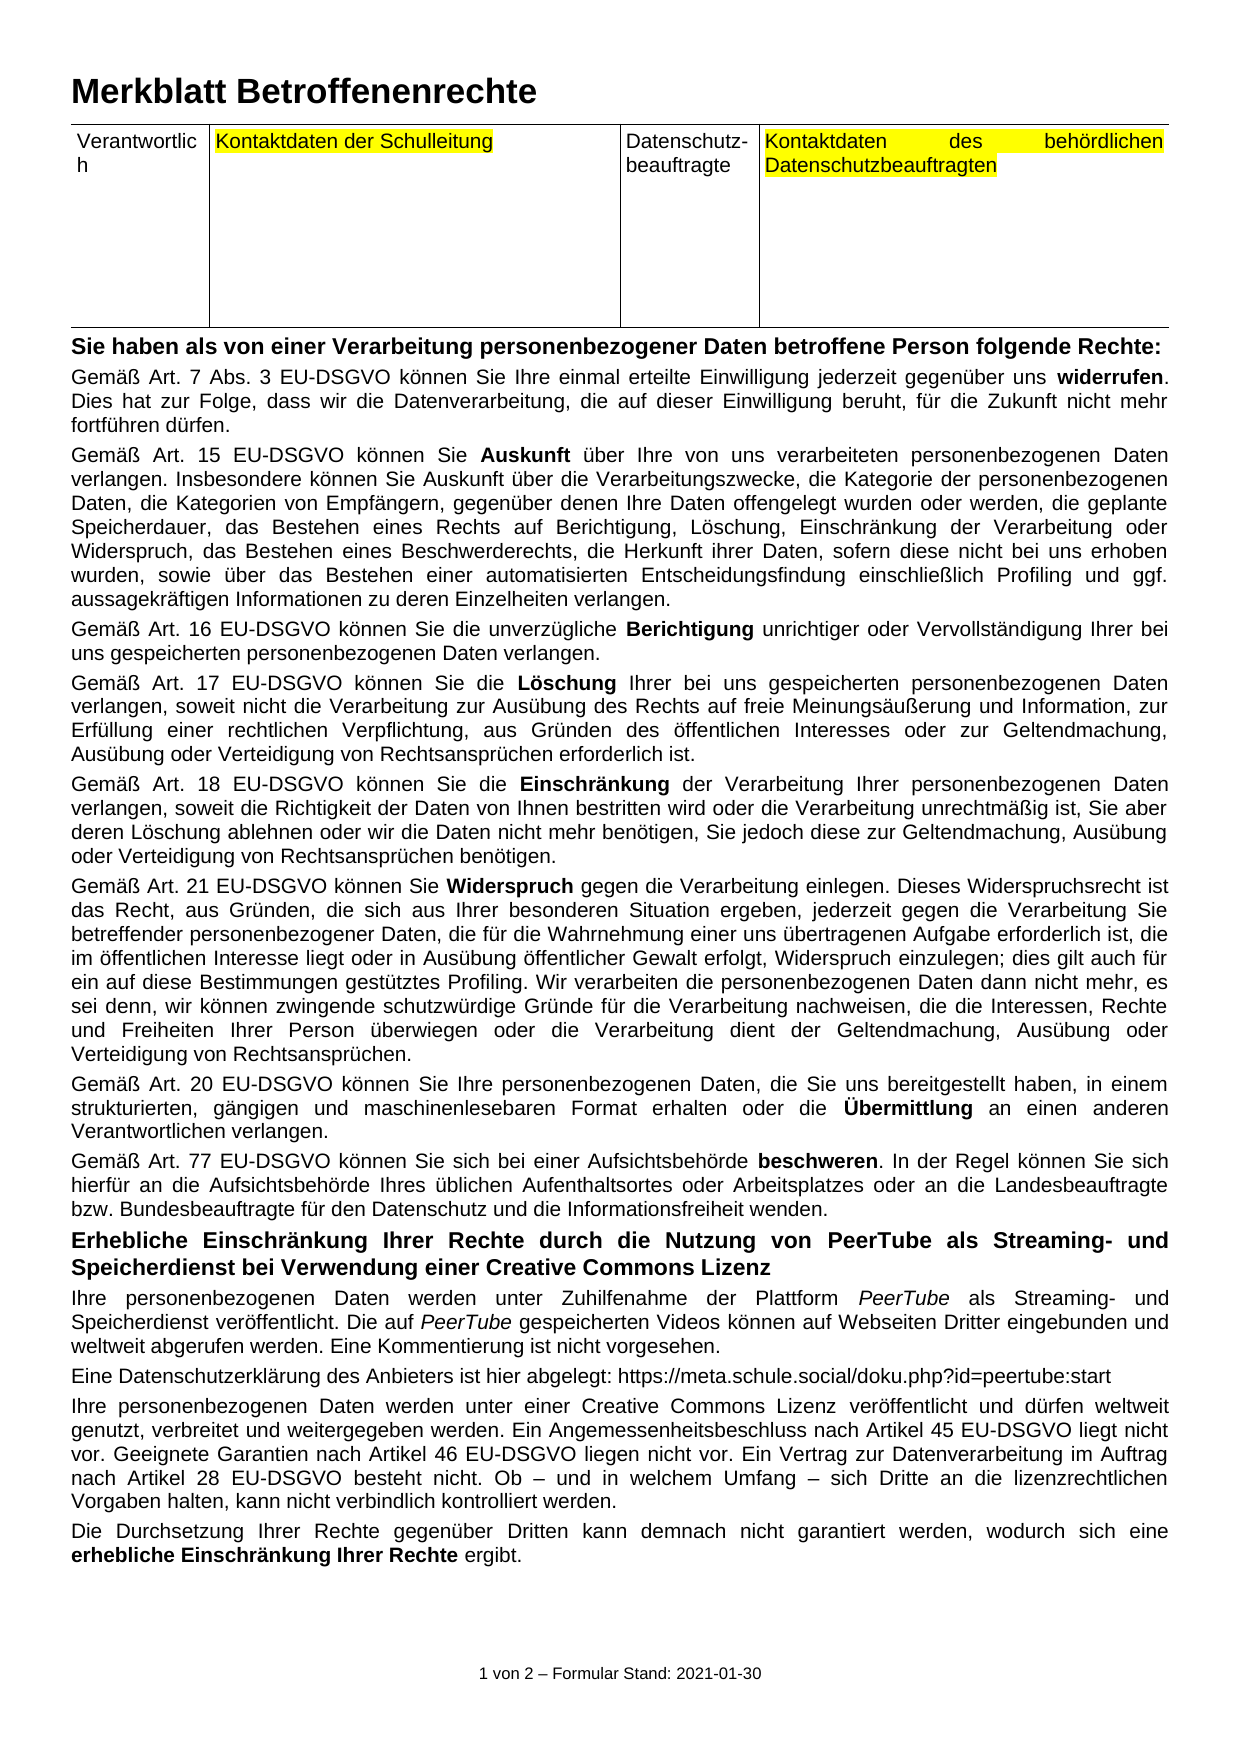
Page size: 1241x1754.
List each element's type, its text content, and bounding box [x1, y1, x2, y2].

text Gemäß Art. 20 EU-DSGVO können Sie Ihre personenbezogenen Daten, die Sie uns bereitgestellt haben, in einem strukturierten, gängigen und maschinenlesebaren Format erhalten oder die Übermittlung an einen anderen Verantwortlichen verlangen. [71, 1071, 1169, 1143]
text Gemäß Art. 7 Abs. 3 EU-DSGVO können Sie Ihre einmal erteilte Einwilligung jederzeit gegenüber uns widerrufen. Dies hat zur Folge, dass wir die Datenverarbeitung, die auf dieser Einwilligung beruht, für die Zukunft nicht mehr fortführen dürfen. [71, 365, 1169, 437]
subtitle Sie haben als von einer Verarbeitung personenbezogener Daten betroffene Person folgende Rechte: [71, 333, 1169, 359]
text Ihre personenbezogenen Daten werden unter einer Creative Commons Lizenz veröffentlicht und dürfen weltweit genutzt, verbreitet und weitergegeben werden. Ein Angemessenheitsbeschluss nach Artikel 45 EU-DSGVO liegt nicht vor. Geeignete Garantien nach Artikel 46 EU-DSGVO liegen nicht vor. Ein Vertrag zur Datenverarbeitung im Auftrag nach Artikel 28 EU-DSGVO besteht nicht. Ob – und in welchem Umfang – sich Dritte an die lizenzrechtlichen Vorgaben halten, kann nicht verbindlich kontrolliert werden. [71, 1393, 1169, 1513]
text Gemäß Art. 21 EU-DSGVO können Sie Widerspruch gegen die Verarbeitung einlegen. Dieses Widerspruchsrecht ist das Recht, aus Gründen, die sich aus Ihrer besonderen Situation ergeben, jederzeit gegen die Verarbeitung Sie betreffender personenbezogener Daten, die für die Wahrnehmung einer uns übertragenen Aufgabe erforderlich ist, die im öffentlichen Interesse liegt oder in Ausübung öffentlicher Gewalt erfolgt, Widerspruch einzulegen; dies gilt auch für ein auf diese Bestimmungen gestütztes Profiling. Wir verarbeiten die personenbezogenen Daten dann nicht mehr, es sei denn, wir können zwingende schutzwürdige Gründe für die Verarbeitung nachweisen, die die Interessen, Rechte und Freiheiten Ihrer Person überwiegen oder die Verarbeitung dient der Geltendmachung, Ausübung oder Verteidigung von Rechtsansprüchen. [71, 874, 1169, 1066]
text Ihre personenbezogenen Daten werden unter Zuhilfenahme der Plattform PeerTube als Streaming- und Speicherdienst veröffentlicht. Die auf PeerTube gespeicherten Videos können auf Webseiten Dritter eingebunden und weltweit abgerufen werden. Eine Kommentierung ist nicht vorgesehen. [71, 1286, 1169, 1358]
table_header Kontaktdaten der Schulleitung [210, 125, 620, 327]
subtitle Erhebliche Einschränkung Ihrer Rechte durch die Nutzung von PeerTube als Streaming- und Speicherdienst bei Verwendung einer Creative Commons Lizenz [71, 1227, 1169, 1280]
text Gemäß Art. 16 EU-DSGVO können Sie die unverzügliche Berichtigung unrichtiger oder Vervollständigung Ihrer bei uns gespeicherten personenbezogenen Daten verlangen. [71, 616, 1169, 664]
text Eine Datenschutzerklärung des Anbieters ist hier abgelegt: https://meta.schule.social/doku.php?id=peertube:start [71, 1363, 1169, 1387]
text Gemäß Art. 15 EU-DSGVO können Sie Auskunft über Ihre von uns verarbeiteten personenbezogenen Daten verlangen. Insbesondere können Sie Auskunft über die Verarbeitungszwecke, die Kategorie der personenbezogenen Daten, die Kategorien von Empfängern, gegenüber denen Ihre Daten offengelegt wurden oder werden, die geplante Speicherdauer, das Bestehen eines Rechts auf Berichtigung, Löschung, Einschränkung der Verarbeitung oder Widerspruch, das Bestehen eines Beschwerderechts, die Herkunft ihrer Daten, sofern diese nicht bei uns erhoben wurden, sowie über das Bestehen einer automatisierten Entscheidungsfindung einschließlich Profiling und ggf. aussagekräftigen Informationen zu deren Einzelheiten verlangen. [71, 443, 1169, 611]
table_header Datenschutz-beauftragte [621, 125, 759, 327]
text Gemäß Art. 17 EU-DSGVO können Sie die Löschung Ihrer bei uns gespeicherten personenbezogenen Daten verlangen, soweit nicht die Verarbeitung zur Ausübung des Rechts auf freie Meinungsäußerung und Information, zur Erfüllung einer rechtlichen Verpflichtung, aus Gründen des öffentlichen Interesses oder zur Geltendmachung, Ausübung oder Verteidigung von Rechtsansprüchen erforderlich ist. [71, 670, 1169, 766]
table_header Verantwortlich [71, 125, 209, 327]
text Gemäß Art. 77 EU-DSGVO können Sie sich bei einer Aufsichtsbehörde beschweren. In der Regel können Sie sich hierfür an die Aufsichtsbehörde Ihres üblichen Aufenthaltsortes oder Arbeitsplatzes oder an die Landesbeauftragte bzw. Bundesbeauftragte für den Datenschutz und die Informationsfreiheit wenden. [71, 1149, 1169, 1221]
table_header Kontaktdaten des behördlichen Datenschutzbeauftragten [760, 125, 1169, 327]
subtitle Merkblatt Betroffenenrechte [71, 71, 1169, 111]
text Gemäß Art. 18 EU-DSGVO können Sie die Einschränkung der Verarbeitung Ihrer personenbezogenen Daten verlangen, soweit die Richtigkeit der Daten von Ihnen bestritten wird oder die Verarbeitung unrechtmäßig ist, Sie aber deren Löschung ablehnen oder wir die Daten nicht mehr benötigen, Sie jedoch diese zur Geltendmachung, Ausübung oder Verteidigung von Rechtsansprüchen benötigen. [71, 772, 1169, 868]
text Die Durchsetzung Ihrer Rechte gegenüber Dritten kann demnach nicht garantiert werden, wodurch sich eine erhebliche Einschränkung Ihrer Rechte ergibt. [71, 1519, 1169, 1567]
